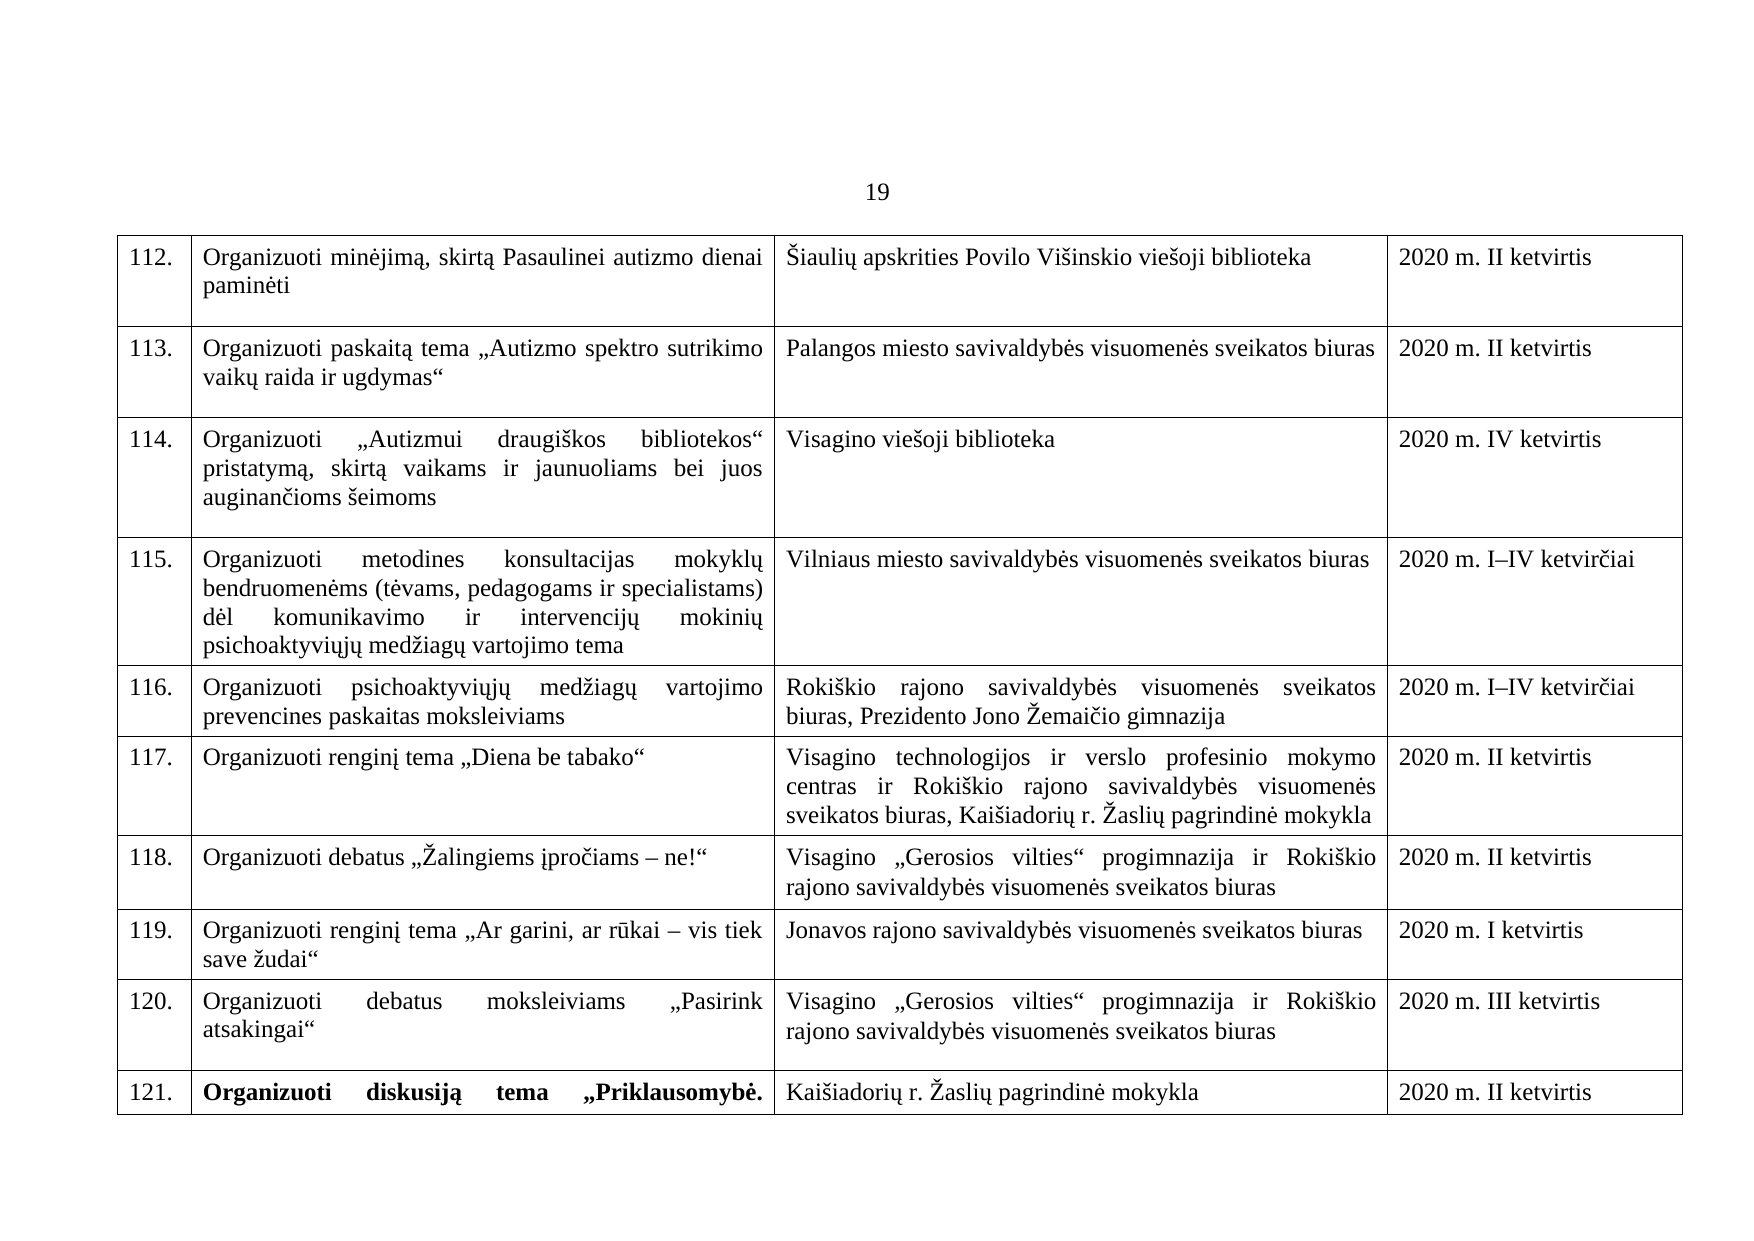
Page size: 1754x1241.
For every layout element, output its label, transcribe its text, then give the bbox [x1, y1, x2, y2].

table_cell 2020 m. II ketvirtis [1388, 236, 1682, 326]
table_cell Visagino technologijos ir verslo profesinio mokymo centras ir Rokiškio rajono savivaldybės visuomenės sveikatos biuras, Kaišiadorių r. Žaslių pagrindinė mokykla [775, 737, 1387, 835]
table_cell Organizuoti renginį tema „Diena be tabako“ [192, 737, 774, 835]
table_cell 113. [118, 327, 191, 417]
table_cell Organizuoti minėjimą, skirtą Pasaulinei autizmo dienai paminėti [192, 236, 774, 326]
table_cell Organizuoti renginį tema „Ar garini, ar rūkai – vis tiek save žudai“ [192, 910, 774, 979]
table_cell 2020 m. I–IV ketvirčiai [1388, 666, 1682, 736]
table_cell Organizuoti „Autizmui draugiškos bibliotekos“ pristatymą, skirtą vaikams ir jaunuoliams bei juos auginančioms šeimoms [192, 418, 774, 537]
table_cell 120. [118, 980, 191, 1070]
table_cell 118. [118, 836, 191, 908]
table_cell Rokiškio rajono savivaldybės visuomenės sveikatos biuras, Prezidento Jono Žemaičio gimnazija [775, 666, 1387, 736]
table_cell Visagino „Gerosios vilties“ progimnazija ir Rokiškio rajono savivaldybės visuomenės sveikatos biuras [775, 980, 1387, 1070]
table_cell Vilniaus miesto savivaldybės visuomenės sveikatos biuras [775, 538, 1387, 665]
table_cell Organizuoti metodines konsultacijas mokyklų bendruomenėms (tėvams, pedagogams ir specialistams) dėl komunikavimo ir intervencijų mokinių psichoaktyviųjų medžiagų vartojimo tema [192, 538, 774, 665]
table_cell Organizuoti debatus „Žalingiems įpročiams – ne!“ [192, 836, 774, 908]
table_cell Organizuoti paskaitą tema „Autizmo spektro sutrikimo vaikų raida ir ugdymas“ [192, 327, 774, 417]
table_cell 2020 m. I–IV ketvirčiai [1388, 538, 1682, 665]
table_cell 2020 m. II ketvirtis [1388, 737, 1682, 835]
table_cell 114. [118, 418, 191, 537]
table_cell 2020 m. II ketvirtis [1388, 1071, 1682, 1113]
table_cell 119. [118, 910, 191, 979]
table_cell 2020 m. III ketvirtis [1388, 980, 1682, 1070]
table_cell Kaišiadorių r. Žaslių pagrindinė mokykla [775, 1071, 1387, 1113]
table_cell 115. [118, 538, 191, 665]
table_cell Palangos miesto savivaldybės visuomenės sveikatos biuras [775, 327, 1387, 417]
table_cell 2020 m. II ketvirtis [1388, 836, 1682, 908]
table_cell 112. [118, 236, 191, 326]
table_cell 2020 m. I ketvirtis [1388, 910, 1682, 979]
table_cell 121. [118, 1071, 191, 1113]
table_cell Jonavos rajono savivaldybės visuomenės sveikatos biuras [775, 910, 1387, 979]
table_cell 2020 m. IV ketvirtis [1388, 418, 1682, 537]
table_cell Organizuoti diskusiją tema „Priklausomybė. [192, 1071, 774, 1113]
table_cell 2020 m. II ketvirtis [1388, 327, 1682, 417]
table_cell Visagino „Gerosios vilties“ progimnazija ir Rokiškio rajono savivaldybės visuomenės sveikatos biuras [775, 836, 1387, 908]
table_cell Organizuoti debatus moksleiviams „Pasirink atsakingai“ [192, 980, 774, 1070]
table_cell Visagino viešoji biblioteka [775, 418, 1387, 537]
table_cell 117. [118, 737, 191, 835]
table_cell Organizuoti psichoaktyviųjų medžiagų vartojimo prevencines paskaitas moksleiviams [192, 666, 774, 736]
table_cell Šiaulių apskrities Povilo Višinskio viešoji biblioteka [775, 236, 1387, 326]
table_cell 116. [118, 666, 191, 736]
